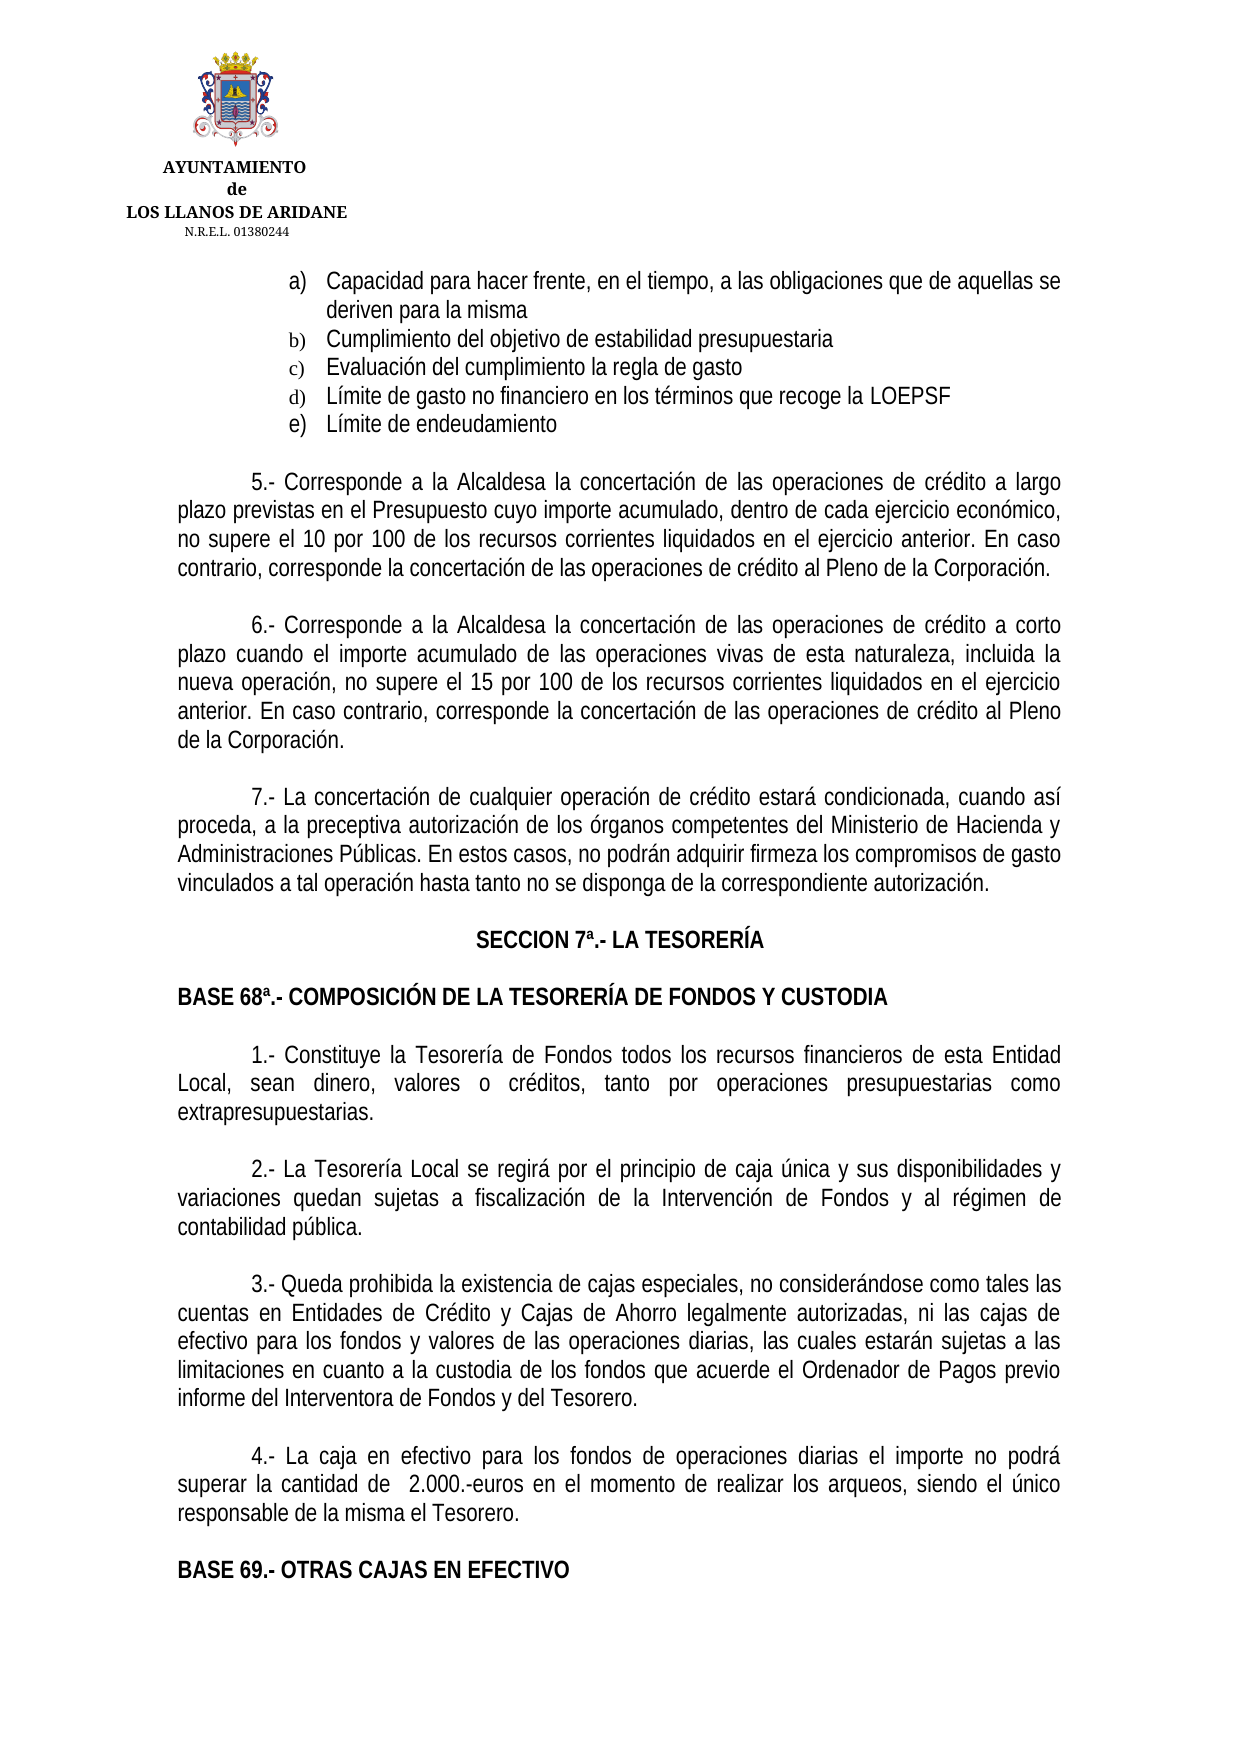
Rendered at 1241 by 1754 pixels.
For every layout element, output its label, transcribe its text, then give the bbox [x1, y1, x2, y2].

text 5.- Corresponde a la Alcaldesa la concertación de las operaciones de crédito a largo plazo previstas en el Presupuesto cuyo importe acumulado, dentro de cada ejercicio económico, no supere el 10 por 100 de los recursos corrientes liquidados en el ejercicio anterior. En caso contrario, corresponde la concertación de las operaciones de crédito al Pleno de la Corporación. [177, 467, 1063, 581]
list Límite de endeudamiento [288, 409, 1063, 438]
list Capacidad para hacer frente, en el tiempo, a las obligaciones que de aquellas se deriven para la misma [288, 266, 1063, 323]
text SECCION 7ª.- LA TESORERÍA [177, 925, 1063, 954]
text BASE 69.- OTRAS CAJAS EN EFECTIVO [177, 1555, 1063, 1584]
text 1.- Constituye la Tesorería de Fondos todos los recursos financieros de esta Entidad Local, sean dinero, valores o créditos, tanto por operaciones presupuestarias como extrapresupuestarias. [177, 1040, 1063, 1126]
text BASE 68ª.- COMPOSICIÓN DE LA TESORERÍA DE FONDOS Y CUSTODIA [177, 982, 1063, 1011]
text 3.- Queda prohibida la existencia de cajas especiales, no considerándose como tales las cuentas en Entidades de Crédito y Cajas de Ahorro legalmente autorizadas, ni las cajas de efectivo para los fondos y valores de las operaciones diarias, las cuales estarán sujetas a las limitaciones en cuanto a la custodia de los fondos que acuerde el Ordenador de Pagos previo informe del Interventora de Fondos y del Tesorero. [177, 1269, 1063, 1412]
list Cumplimiento del objetivo de estabilidad presupuestaria [288, 323, 1063, 352]
text 4.- La caja en efectivo para los fondos de operaciones diarias el importe no podrá superar la cantidad de 2.000.-euros en el momento de realizar los arqueos, siendo el único responsable de la misma el Tesorero. [177, 1441, 1063, 1527]
list Límite de gasto no financiero en los términos que recoge la LOEPSF [288, 381, 1063, 409]
text 6.- Corresponde a la Alcaldesa la concertación de las operaciones de crédito a corto plazo cuando el importe acumulado de las operaciones vivas de esta naturaleza, incluida la nueva operación, no supere el 15 por 100 de los recursos corrientes liquidados en el ejercicio anterior. En caso contrario, corresponde la concertación de las operaciones de crédito al Pleno de la Corporación. [177, 610, 1063, 753]
text 7.- La concertación de cualquier operación de crédito estará condicionada, cuando así proceda, a la preceptiva autorización de los órganos competentes del Ministerio de Hacienda y Administraciones Públicas. En estos casos, no podrán adquirir firmeza los compromisos de gasto vinculados a tal operación hasta tanto no se disponga de la correspondiente autorización. [177, 782, 1063, 896]
text 2.- La Tesorería Local se regirá por el principio de caja única y sus disponibilidades y variaciones quedan sujetas a fiscalización de la Intervención de Fondos y al régimen de contabilidad pública. [177, 1154, 1063, 1240]
list Evaluación del cumplimiento la regla de gasto [288, 352, 1063, 381]
